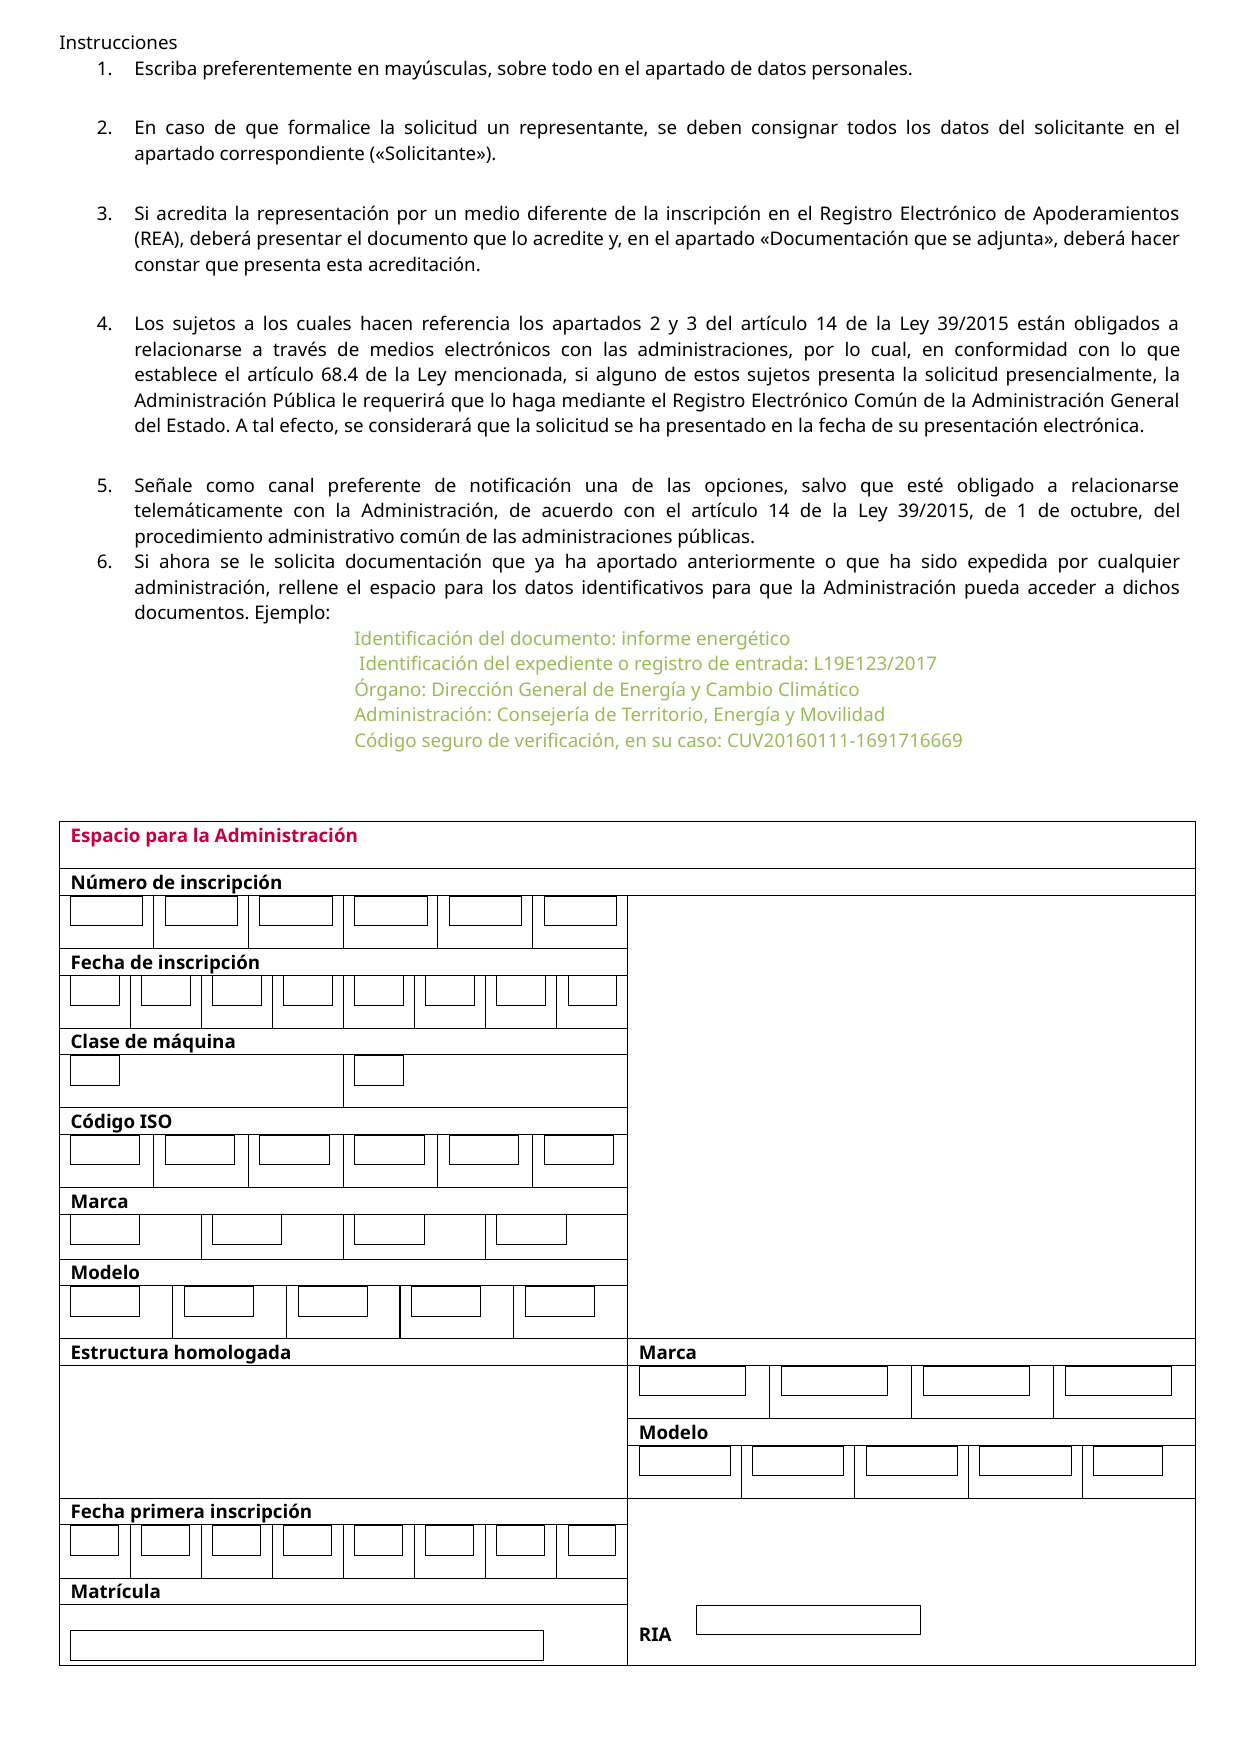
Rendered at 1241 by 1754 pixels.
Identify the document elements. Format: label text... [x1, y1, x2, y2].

table_cell [855, 1446, 968, 1498]
table_cell [60, 1605, 627, 1665]
table_cell [742, 1446, 854, 1498]
table_cell [415, 1525, 485, 1577]
table_cell [628, 1028, 1195, 1054]
table_cell [628, 1446, 741, 1498]
table_cell [438, 1135, 532, 1187]
table_cell [628, 1214, 1195, 1259]
table_cell [1083, 1446, 1195, 1498]
table_cell [628, 1524, 1195, 1577]
table_cell [344, 896, 437, 948]
text Identificación del expediente o registro de entrada: L19E123/2017 [354, 651, 1181, 676]
table_cell RIA [628, 1604, 1195, 1665]
table_cell [154, 896, 248, 948]
table_cell [628, 896, 1195, 948]
table_cell [912, 1366, 1053, 1418]
table_cell [273, 976, 343, 1028]
table_cell [557, 1525, 627, 1577]
text Identificación del documento: informe energético [354, 625, 1181, 651]
table_cell [628, 1134, 1195, 1187]
table_cell Marca [60, 1188, 627, 1213]
table_cell Número de inscripción [60, 869, 1195, 895]
table_cell [344, 1215, 485, 1259]
list Escriba preferentemente en mayúsculas, sobre todo en el apartado de datos personales. [97, 55, 1181, 81]
list En caso de que formalice la solicitud un representante, se deben consignar todos los datos del solicitante en el apartado correspondiente («Solicitante»). [97, 115, 1181, 166]
table_cell [344, 1055, 627, 1107]
table_cell [344, 1135, 437, 1187]
table_cell [770, 1366, 911, 1418]
table_cell [202, 976, 272, 1028]
table_cell [202, 1525, 272, 1577]
table_cell [628, 1578, 1195, 1604]
table_cell Clase de máquina [60, 1029, 627, 1054]
table_cell [131, 1525, 201, 1577]
table_cell [628, 1285, 1195, 1338]
table_cell [628, 1259, 1195, 1285]
list Señale como canal preferente de notificación una de las opciones, salvo que esté obligado a relacionarse telemáticamente con la Administración, de acuerdo con el artículo 14 de la Ley 39/2015, de 1 de octubre, del procedimiento administrativo común de las administraciones públicas. [97, 472, 1181, 549]
text Código seguro de verificación, en su caso: CUV20160111-1691716669 [354, 727, 1181, 753]
table_cell [60, 1215, 201, 1259]
list Si ahora se le solicita documentación que ya ha aportado anteriormente o que ha sido expedida por cualquier administración, rellene el espacio para los datos identificativos para que la Administración pueda acceder a dichos documentos. Ejemplo: [97, 549, 1181, 625]
table_cell [249, 1135, 343, 1187]
table_cell [401, 1286, 513, 1338]
table_cell [628, 975, 1195, 1028]
table_cell Fecha primera inscripción [60, 1499, 627, 1524]
table_cell [131, 976, 201, 1028]
list Los sujetos a los cuales hacen referencia los apartados 2 y 3 del artículo 14 de la Ley 39/2015 están obligados a relacionarse a través de medios electrónicos con las administraciones, por lo cual, en conformidad con lo que establece el artículo 68.4 de la Ley mencionada, si alguno de estos sujetos presenta la solicitud presencialmente, la Administración Pública le requerirá que lo haga mediante el Registro Electrónico Común de la Administración General del Estado. A tal efecto, se considerará que la solicitud se ha presentado en la fecha de su presentación electrónica. [97, 310, 1181, 438]
table_cell [533, 896, 627, 948]
table_cell [344, 1525, 414, 1577]
table_cell [60, 1366, 627, 1418]
table_cell Fecha de inscripción [60, 949, 627, 974]
table_cell [60, 1135, 153, 1187]
text Administración: Consejería de Territorio, Energía y Movilidad [354, 702, 1181, 727]
table_cell [60, 1055, 343, 1107]
table_cell [60, 1445, 627, 1498]
table_cell [273, 1525, 343, 1577]
table_cell Matrícula [60, 1579, 627, 1604]
list Si acredita la representación por un medio diferente de la inscripción en el Registro Electrónico de Apoderamientos (REA), deberá presentar el documento que lo acredite y, en el apartado «Documentación que se adjunta», deberá hacer constar que presenta esta acreditación. [97, 200, 1181, 276]
table_cell Modelo [60, 1260, 627, 1285]
table_cell [514, 1286, 627, 1338]
table_cell [60, 1418, 627, 1444]
table_cell [628, 948, 1195, 974]
table_cell [969, 1446, 1082, 1498]
table_cell [249, 896, 343, 948]
table_header Espacio para la Administración [60, 822, 1195, 868]
table_cell [60, 976, 130, 1028]
table_cell [557, 976, 627, 1028]
table_cell [1054, 1366, 1195, 1418]
table_cell [173, 1286, 286, 1338]
table_cell [628, 1187, 1195, 1213]
table_cell [60, 1286, 172, 1338]
table_cell Estructura homologada [60, 1339, 627, 1365]
text Órgano: Dirección General de Energía y Cambio Climático [354, 676, 1181, 702]
table_cell [60, 1525, 130, 1577]
table_cell [486, 976, 556, 1028]
table_cell Marca [628, 1339, 1195, 1365]
table_cell [287, 1286, 399, 1338]
table_cell [628, 1499, 1195, 1524]
table_cell [628, 1107, 1195, 1134]
table_cell [154, 1135, 248, 1187]
table_cell [628, 1366, 769, 1418]
table_cell [486, 1215, 627, 1259]
table_cell [438, 896, 532, 948]
table_cell [60, 896, 153, 948]
table_cell [533, 1135, 627, 1187]
table_cell Código ISO [60, 1108, 627, 1134]
table_cell Modelo [628, 1419, 1195, 1444]
table_cell [415, 976, 485, 1028]
table_cell [486, 1525, 556, 1577]
table_cell [344, 976, 414, 1028]
text Instrucciones [59, 29, 1181, 55]
table_cell [628, 1054, 1195, 1107]
table_cell [202, 1215, 343, 1259]
